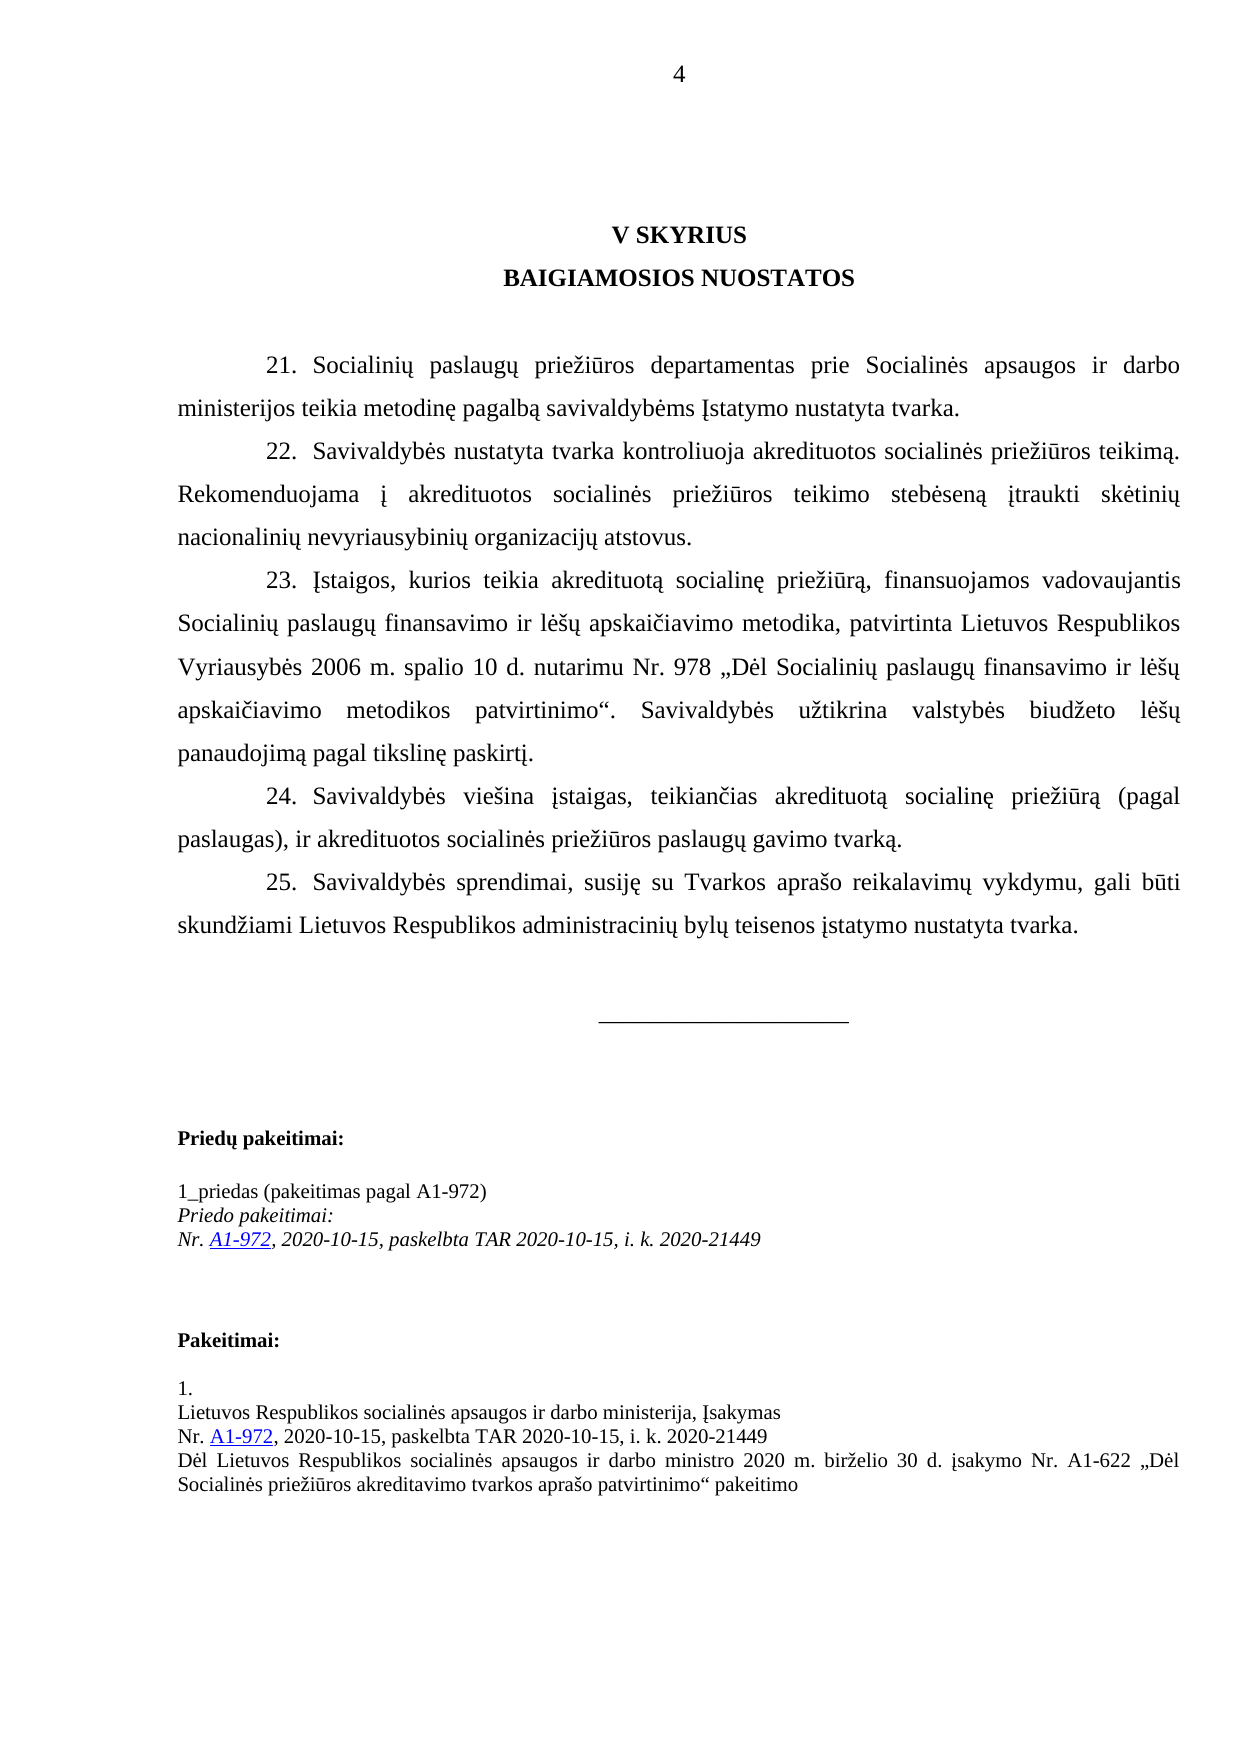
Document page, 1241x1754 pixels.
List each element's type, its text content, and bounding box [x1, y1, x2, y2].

text 23. Įstaigos, kurios teikia akredituotą socialinę priežiūrą, finansuojamos vadovaujantis Socialinių paslaugų finansavimo ir lėšų apskaičiavimo metodika, patvirtinta Lietuvos Respublikos Vyriausybės 2006 m. spalio 10 d. nutarimu Nr. 978 „Dėl Socialinių paslaugų finansavimo ir lėšų apskaičiavimo metodikos patvirtinimo“. Savivaldybės užtikrina valstybės biudžeto lėšų panaudojimą pagal tikslinę paskirtį. [177, 565, 1181, 767]
text Pakeitimai: [177, 1328, 1181, 1352]
text BAIGIAMOSIOS NUOSTATOS [177, 263, 1181, 292]
text Nr. A1-972, 2020-10-15, paskelbta TAR 2020-10-15, i. k. 2020-21449 [177, 1424, 1181, 1448]
text V SKYRIUS [177, 220, 1181, 249]
text 22. Savivaldybės nustatyta tvarka kontroliuoja akredituotos socialinės priežiūros teikimą. Rekomenduojama į akredituotos socialinės priežiūros teikimo stebėseną įtraukti skėtinių nacionalinių nevyriausybinių organizacijų atstovus. [177, 436, 1181, 551]
text 25. Savivaldybės sprendimai, susiję su Tvarkos aprašo reikalavimų vykdymu, gali būti skundžiami Lietuvos Respublikos administracinių bylų teisenos įstatymo nustatyta tvarka. [177, 867, 1181, 939]
text 1_priedas (pakeitimas pagal A1-972) [177, 1179, 1181, 1203]
text Dėl Lietuvos Respublikos socialinės apsaugos ir darbo ministro 2020 m. birželio 30 d. įsakymo Nr. A1-622 „Dėl Socialinės priežiūros akreditavimo tvarkos aprašo patvirtinimo“ pakeitimo [177, 1448, 1181, 1496]
text Lietuvos Respublikos socialinės apsaugos ir darbo ministerija, Įsakymas [177, 1400, 1181, 1424]
text Nr. A1-972, 2020-10-15, paskelbta TAR 2020-10-15, i. k. 2020-21449 [177, 1227, 1181, 1251]
text ____________________ [177, 997, 1181, 1025]
text 1. [177, 1376, 1181, 1400]
text Priedų pakeitimai: [177, 1126, 1181, 1150]
text 24. Savivaldybės viešina įstaigas, teikiančias akredituotą socialinę priežiūrą (pagal paslaugas), ir akredituotos socialinės priežiūros paslaugų gavimo tvarką. [177, 781, 1181, 853]
text 21. Socialinių paslaugų priežiūros departamentas prie Socialinės apsaugos ir darbo ministerijos teikia metodinę pagalbą savivaldybėms Įstatymo nustatyta tvarka. [177, 350, 1181, 422]
text Priedo pakeitimai: [177, 1203, 1181, 1227]
